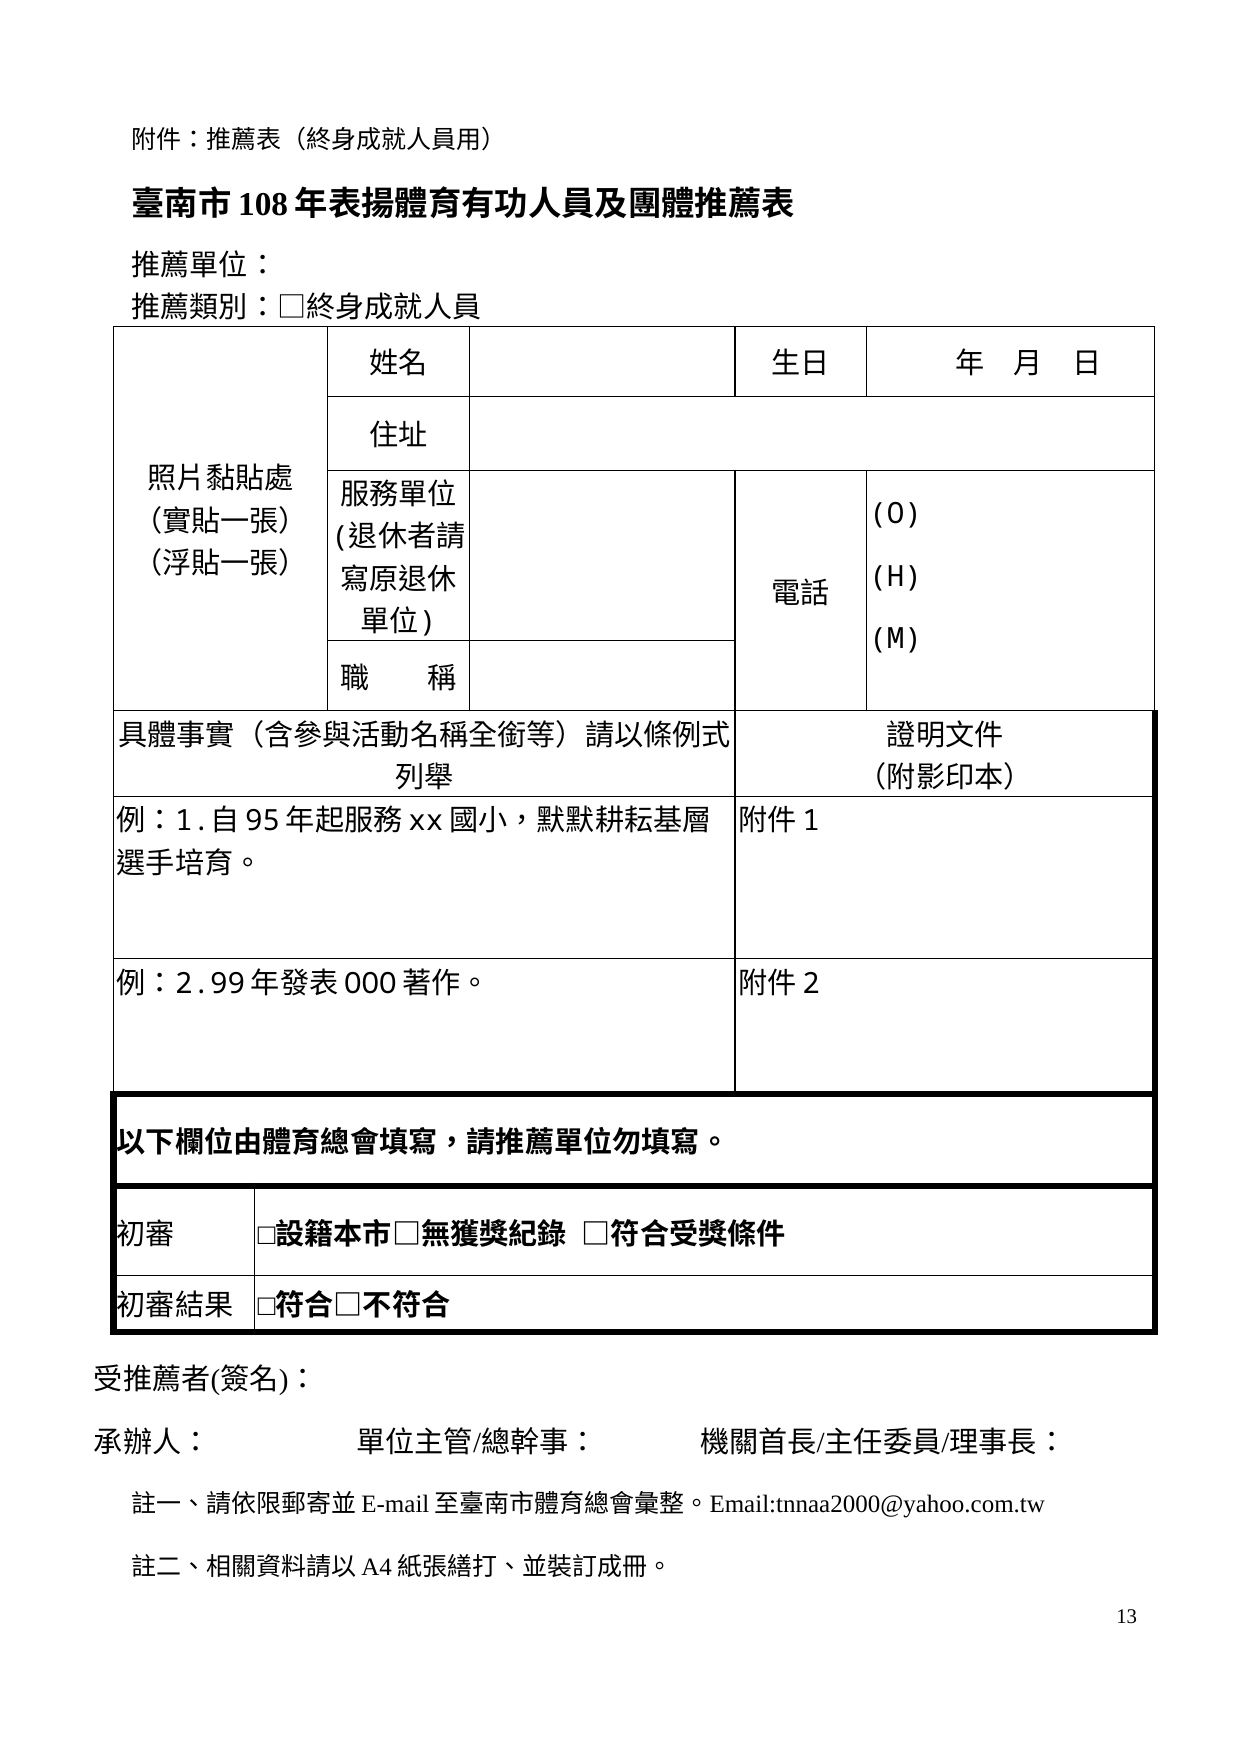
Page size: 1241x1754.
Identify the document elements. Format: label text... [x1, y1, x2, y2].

table_header [470, 327, 734, 396]
table_cell 服務單位(退休者請寫原退休單位) [328, 471, 469, 640]
table_cell 住址 [328, 397, 469, 469]
table_cell 具體事實（含參與活動名稱全銜等）請以條例式列舉 [114, 711, 734, 796]
text 註二、相關資料請以A4紙張繕打、並裝訂成冊。 [131, 1523, 1137, 1585]
text 註一、請依限郵寄並E-mail至臺南市體育總會彙整。Email:tnnaa2000@yahoo.com.tw [131, 1460, 1137, 1523]
table_header 生日 [736, 327, 866, 396]
table_cell 初審結果 [117, 1276, 254, 1329]
table_cell 初審 [117, 1189, 254, 1274]
table_cell 職 稱 [328, 641, 469, 710]
table_header 照片黏貼處 （實貼一張） （浮貼一張） [114, 327, 327, 710]
table_cell 附件2 [736, 959, 1152, 1091]
table_cell 以下欄位由體育總會填寫，請推薦單位勿填寫。 [117, 1097, 1152, 1183]
table_cell 附件1 [736, 797, 1152, 958]
table_cell 例：2.99年發表OOO著作。 [114, 959, 734, 1091]
text 附件：推薦表（終身成就人員用） [131, 96, 1137, 159]
table_cell 電話 [736, 471, 866, 710]
table_header 姓名 [328, 327, 469, 396]
table_cell (O) (H) (M) [867, 471, 1154, 710]
table_cell □設籍本市□無獲獎紀錄 □符合受獎條件 [255, 1189, 1152, 1274]
table_cell [470, 397, 1154, 469]
text 推薦單位： [131, 221, 1137, 284]
table_cell [470, 471, 734, 640]
table_cell [470, 641, 734, 710]
text 承辦人： 單位主管/總幹事： 機關首長/主任委員/理事長： [94, 1398, 1137, 1460]
table_cell □符合□不符合 [255, 1276, 1152, 1329]
table_header 年 月 日 [867, 327, 1154, 396]
table_cell 例：1.自95年起服務xx國小，默默耕耘基層選手培育。 [114, 797, 734, 958]
text 推薦類別：□終身成就人員 [131, 284, 1137, 326]
text 受推薦者(簽名)： [94, 1335, 1137, 1398]
table_cell 證明文件 （附影印本） [736, 711, 1152, 796]
text 臺南市108年表揚體育有功人員及團體推薦表 [131, 159, 1137, 221]
